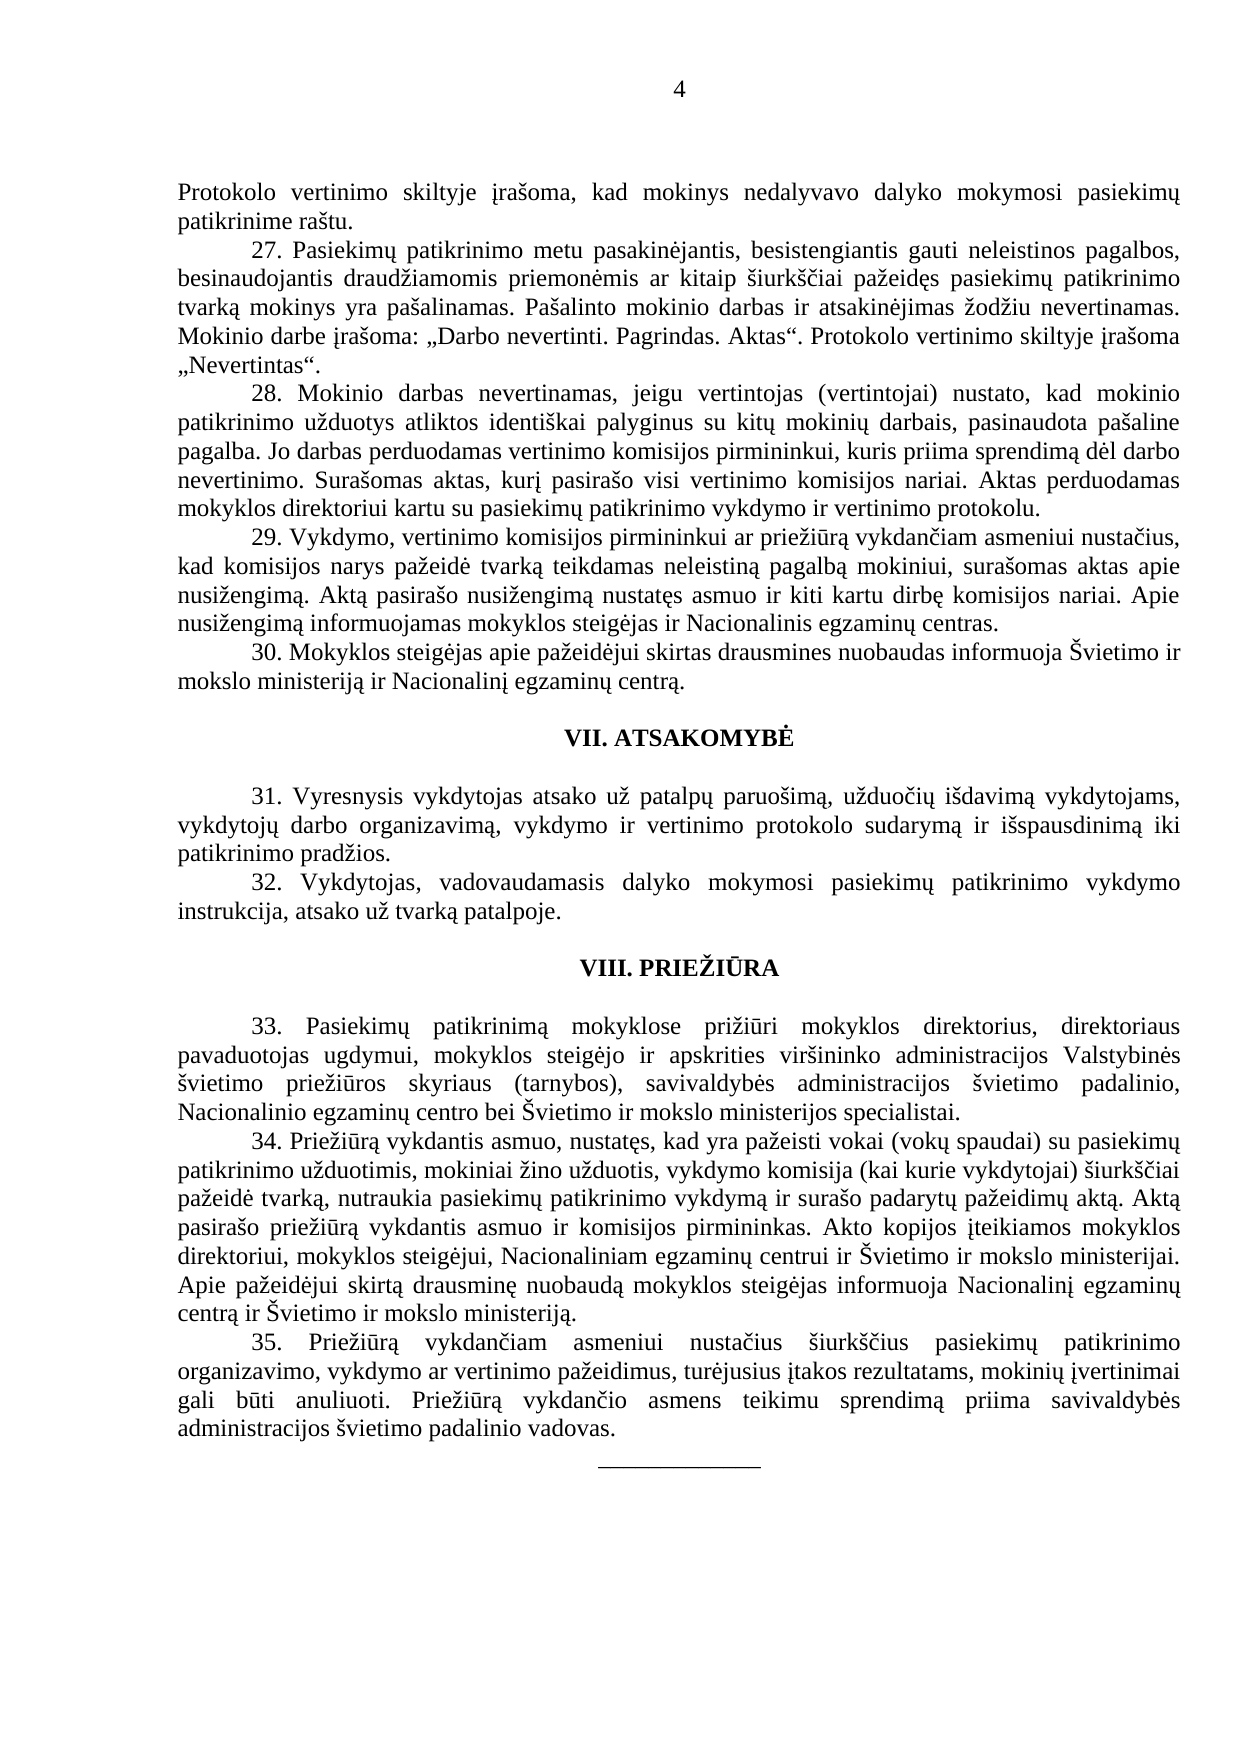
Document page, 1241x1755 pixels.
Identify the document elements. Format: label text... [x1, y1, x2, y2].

text VII. ATSAKOMYBĖ [177, 723, 1181, 752]
text 35. Priežiūrą vykdančiam asmeniui nustačius šiurkščius pasiekimų patikrinimo organizavimo, vykdymo ar vertinimo pažeidimus, turėjusius įtakos rezultatams, mokinių įvertinimai gali būti anuliuoti. Priežiūrą vykdančio asmens teikimu sprendimą priima savivaldybės administracijos švietimo padalinio vadovas. [177, 1327, 1181, 1442]
text 29. Vykdymo, vertinimo komisijos pirmininkui ar priežiūrą vykdančiam asmeniui nustačius, kad komisijos narys pažeidė tvarką teikdamas neleistiną pagalbą mokiniui, surašomas aktas apie nusižengimą. Aktą pasirašo nusižengimą nustatęs asmuo ir kiti kartu dirbę komisijos nariai. Apie nusižengimą informuojamas mokyklos steigėjas ir Nacionalinis egzaminų centras. [177, 522, 1181, 637]
text 30. Mokyklos steigėjas apie pažeidėjui skirtas drausmines nuobaudas informuoja Švietimo ir mokslo ministeriją ir Nacionalinį egzaminų centrą. [177, 637, 1181, 695]
text 28. Mokinio darbas nevertinamas, jeigu vertintojas (vertintojai) nustato, kad mokinio patikrinimo užduotys atliktos identiškai palyginus su kitų mokinių darbais, pasinaudota pašaline pagalba. Jo darbas perduodamas vertinimo komisijos pirmininkui, kuris priima sprendimą dėl darbo nevertinimo. Surašomas aktas, kurį pasirašo visi vertinimo komisijos nariai. Aktas perduodamas mokyklos direktoriui kartu su pasiekimų patikrinimo vykdymo ir vertinimo protokolu. [177, 378, 1181, 522]
text VIII. PRIEŽIŪRA [177, 953, 1181, 982]
text 31. Vyresnysis vykdytojas atsako už patalpų paruošimą, užduočių išdavimą vykdytojams, vykdytojų darbo organizavimą, vykdymo ir vertinimo protokolo sudarymą ir išspausdinimą iki patikrinimo pradžios. [177, 781, 1181, 867]
text 32. Vykdytojas, vadovaudamasis dalyko mokymosi pasiekimų patikrinimo vykdymo instrukcija, atsako už tvarką patalpoje. [177, 867, 1181, 925]
text 34. Priežiūrą vykdantis asmuo, nustatęs, kad yra pažeisti vokai (vokų spaudai) su pasiekimų patikrinimo užduotimis, mokiniai žino užduotis, vykdymo komisija (kai kurie vykdytojai) šiurkščiai pažeidė tvarką, nutraukia pasiekimų patikrinimo vykdymą ir surašo padarytų pažeidimų aktą. Aktą pasirašo priežiūrą vykdantis asmuo ir komisijos pirmininkas. Akto kopijos įteikiamos mokyklos direktoriui, mokyklos steigėjui, Nacionaliniam egzaminų centrui ir Švietimo ir mokslo ministerijai. Apie pažeidėjui skirtą drausminę nuobaudą mokyklos steigėjas informuoja Nacionalinį egzaminų centrą ir Švietimo ir mokslo ministeriją. [177, 1126, 1181, 1327]
text 27. Pasiekimų patikrinimo metu pasakinėjantis, besistengiantis gauti neleistinos pagalbos, besinaudojantis draudžiamomis priemonėmis ar kitaip šiurkščiai pažeidęs pasiekimų patikrinimo tvarką mokinys yra pašalinamas. Pašalinto mokinio darbas ir atsakinėjimas žodžiu nevertinamas. Mokinio darbe įrašoma: „Darbo nevertinti. Pagrindas. Aktas“. Protokolo vertinimo skiltyje įrašoma „Nevertintas“. [177, 235, 1181, 378]
text Protokolo vertinimo skiltyje įrašoma, kad mokinys nedalyvavo dalyko mokymosi pasiekimų patikrinime raštu. [177, 177, 1181, 235]
text _____________ [177, 1442, 1181, 1471]
text 33. Pasiekimų patikrinimą mokyklose prižiūri mokyklos direktorius, direktoriaus pavaduotojas ugdymui, mokyklos steigėjo ir apskrities viršininko administracijos Valstybinės švietimo priežiūros skyriaus (tarnybos), savivaldybės administracijos švietimo padalinio, Nacionalinio egzaminų centro bei Švietimo ir mokslo ministerijos specialistai. [177, 1011, 1181, 1126]
